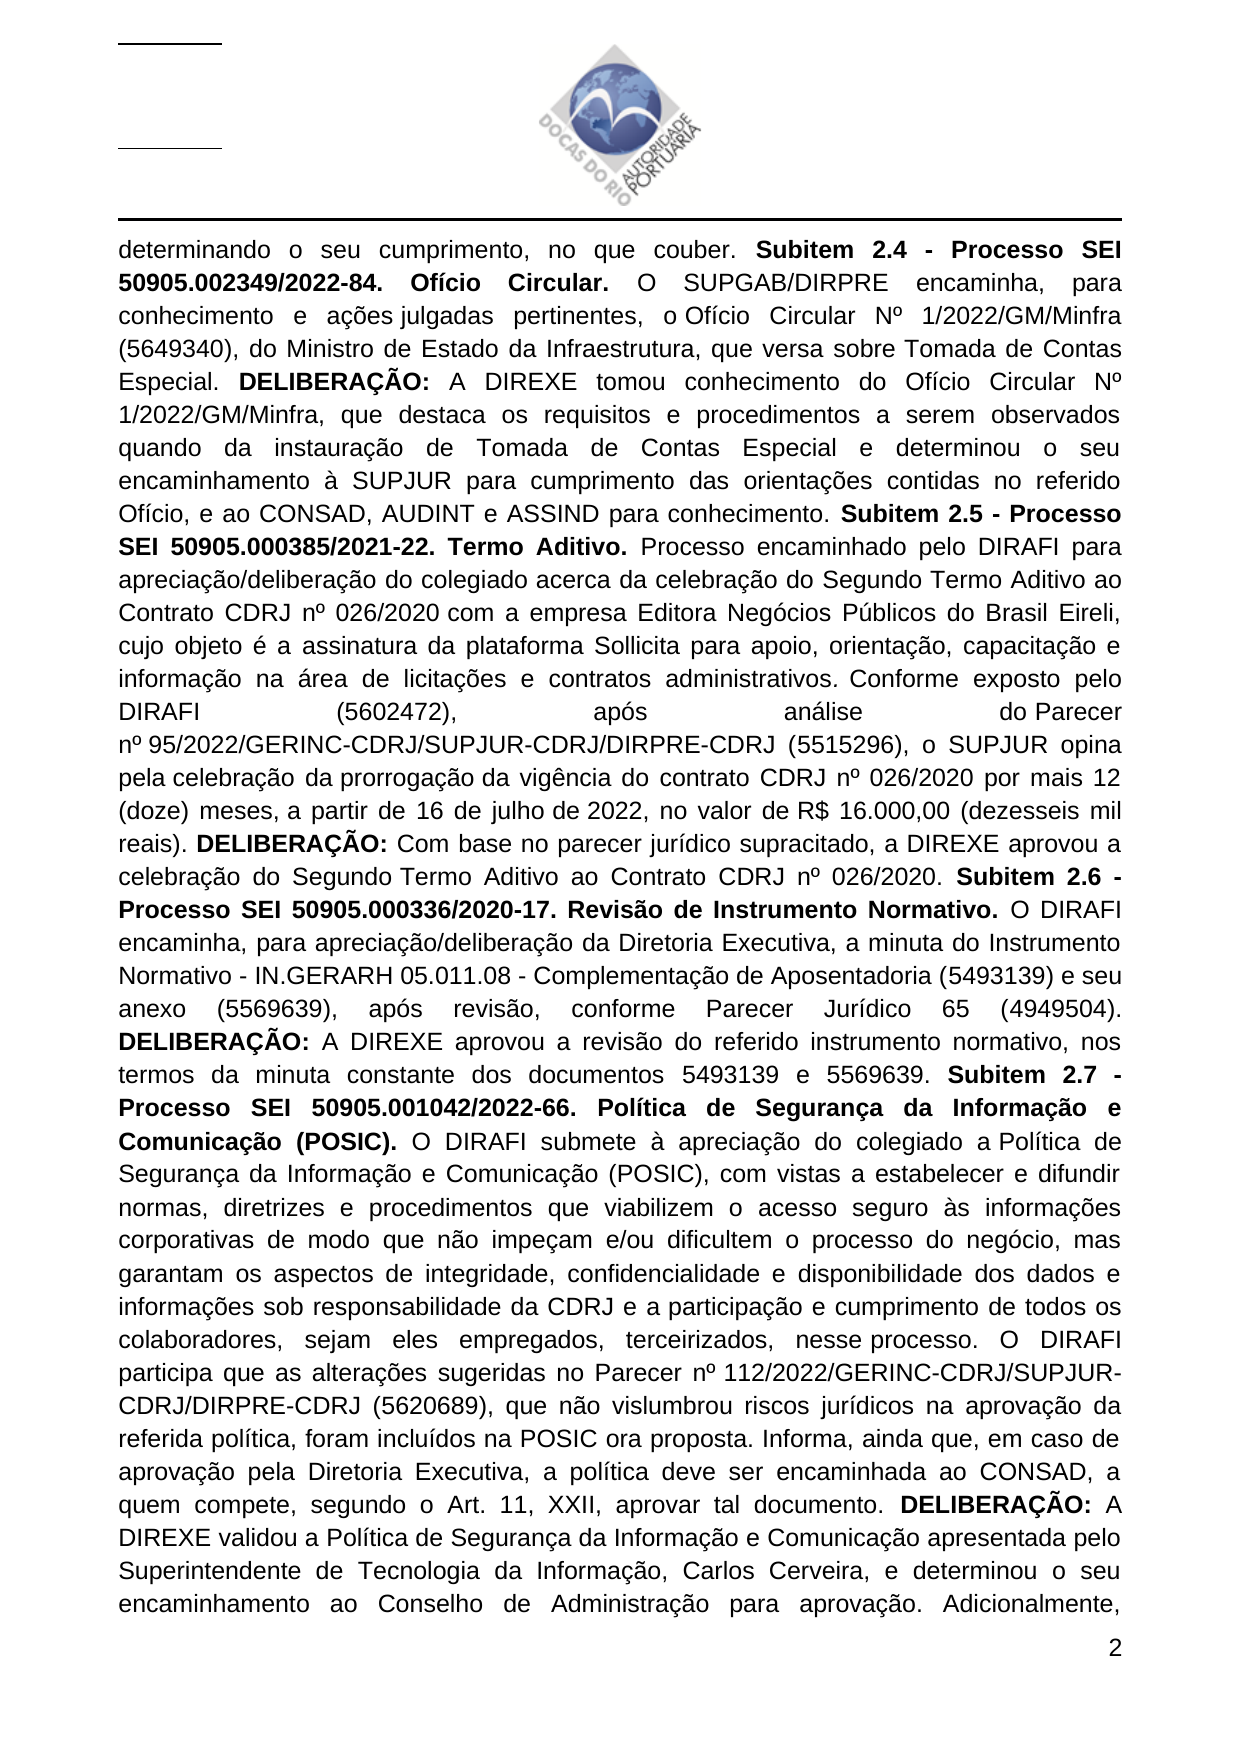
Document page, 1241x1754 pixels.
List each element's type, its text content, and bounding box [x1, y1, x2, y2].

text determinando o seu cumprimento, no que couber. Subitem 2.4 - Processo SEI 50905.002349/2022-84. Ofício Circular. O SUPGAB/DIRPRE encaminha, para conhecimento e ações julgadas pertinentes, o Ofício Circular Nº 1/2022/GM/Minfra (5649340), do Ministro de Estado da Infraestrutura, que versa sobre Tomada de Contas Especial. DELIBERAÇÃO: A DIREXE tomou conhecimento do Ofício Circular Nº 1/2022/GM/Minfra, que destaca os requisitos e procedimentos a serem observados quando da instauração de Tomada de Contas Especial e determinou o seu encaminhamento à SUPJUR para cumprimento das orientações contidas no referido Ofício, e ao CONSAD, AUDINT e ASSIND para conhecimento. Subitem 2.5 - Processo SEI 50905.000385/2021-22. Termo Aditivo. Processo encaminhado pelo DIRAFI para apreciação/deliberação do colegiado acerca da celebração do Segundo Termo Aditivo ao Contrato CDRJ nº 026/2020 com a empresa Editora Negócios Públicos do Brasil Eireli, cujo objeto é a assinatura da plataforma Sollicita para apoio, orientação, capacitação e informação na área de licitações e contratos administrativos. Conforme exposto pelo DIRAFI (5602472), após análise do Parecer nº 95/2022/GERINC-CDRJ/SUPJUR-CDRJ/DIRPRE-CDRJ (5515296), o SUPJUR opina pela celebração da prorrogação da vigência do contrato CDRJ nº 026/2020 por mais 12 (doze) meses, a partir de 16 de julho de 2022, no valor de R$ 16.000,00 (dezesseis mil reais). DELIBERAÇÃO: Com base no parecer jurídico supracitado, a DIREXE aprovou a celebração do Segundo Termo Aditivo ao Contrato CDRJ nº 026/2020. Subitem 2.6 - Processo SEI 50905.000336/2020-17. Revisão de Instrumento Normativo. O DIRAFI encaminha, para apreciação/deliberação da Diretoria Executiva, a minuta do Instrumento Normativo - IN.GERARH 05.011.08 - Complementação de Aposentadoria (5493139) e seu anexo (5569639), após revisão, conforme Parecer Jurídico 65 (4949504). DELIBERAÇÃO: A DIREXE aprovou a revisão do referido instrumento normativo, nos termos da minuta constante dos documentos 5493139 e 5569639. Subitem 2.7 - Processo SEI 50905.001042/2022-66. Política de Segurança da Informação e Comunicação (POSIC). O DIRAFI submete à apreciação do colegiado a Política de Segurança da Informação e Comunicação (POSIC), com vistas a estabelecer e difundir normas, diretrizes e procedimentos que viabilizem o acesso seguro às informações corporativas de modo que não impeçam e/ou dificultem o processo do negócio, mas garantam os aspectos de integridade, confidencialidade e disponibilidade dos dados e informações sob responsabilidade da CDRJ e a participação e cumprimento de todos os colaboradores, sejam eles empregados, terceirizados, nesse processo. O DIRAFI participa que as alterações sugeridas no Parecer nº 112/2022/GERINC-CDRJ/SUPJUR-CDRJ/DIRPRE-CDRJ (5620689), que não vislumbrou riscos jurídicos na aprovação da referida política, foram incluídos na POSIC ora proposta. Informa, ainda que, em caso de aprovação pela Diretoria Executiva, a política deve ser encaminhada ao CONSAD, a quem compete, segundo o Art. 11, XXII, aprovar tal documento. DELIBERAÇÃO: A DIREXE validou a Política de Segurança da Informação e Comunicação apresentada pelo Superintendente de Tecnologia da Informação, Carlos Cerveira, e determinou o seu encaminhamento ao Conselho de Administração para aprovação. Adicionalmente, [118, 235, 1122, 1617]
